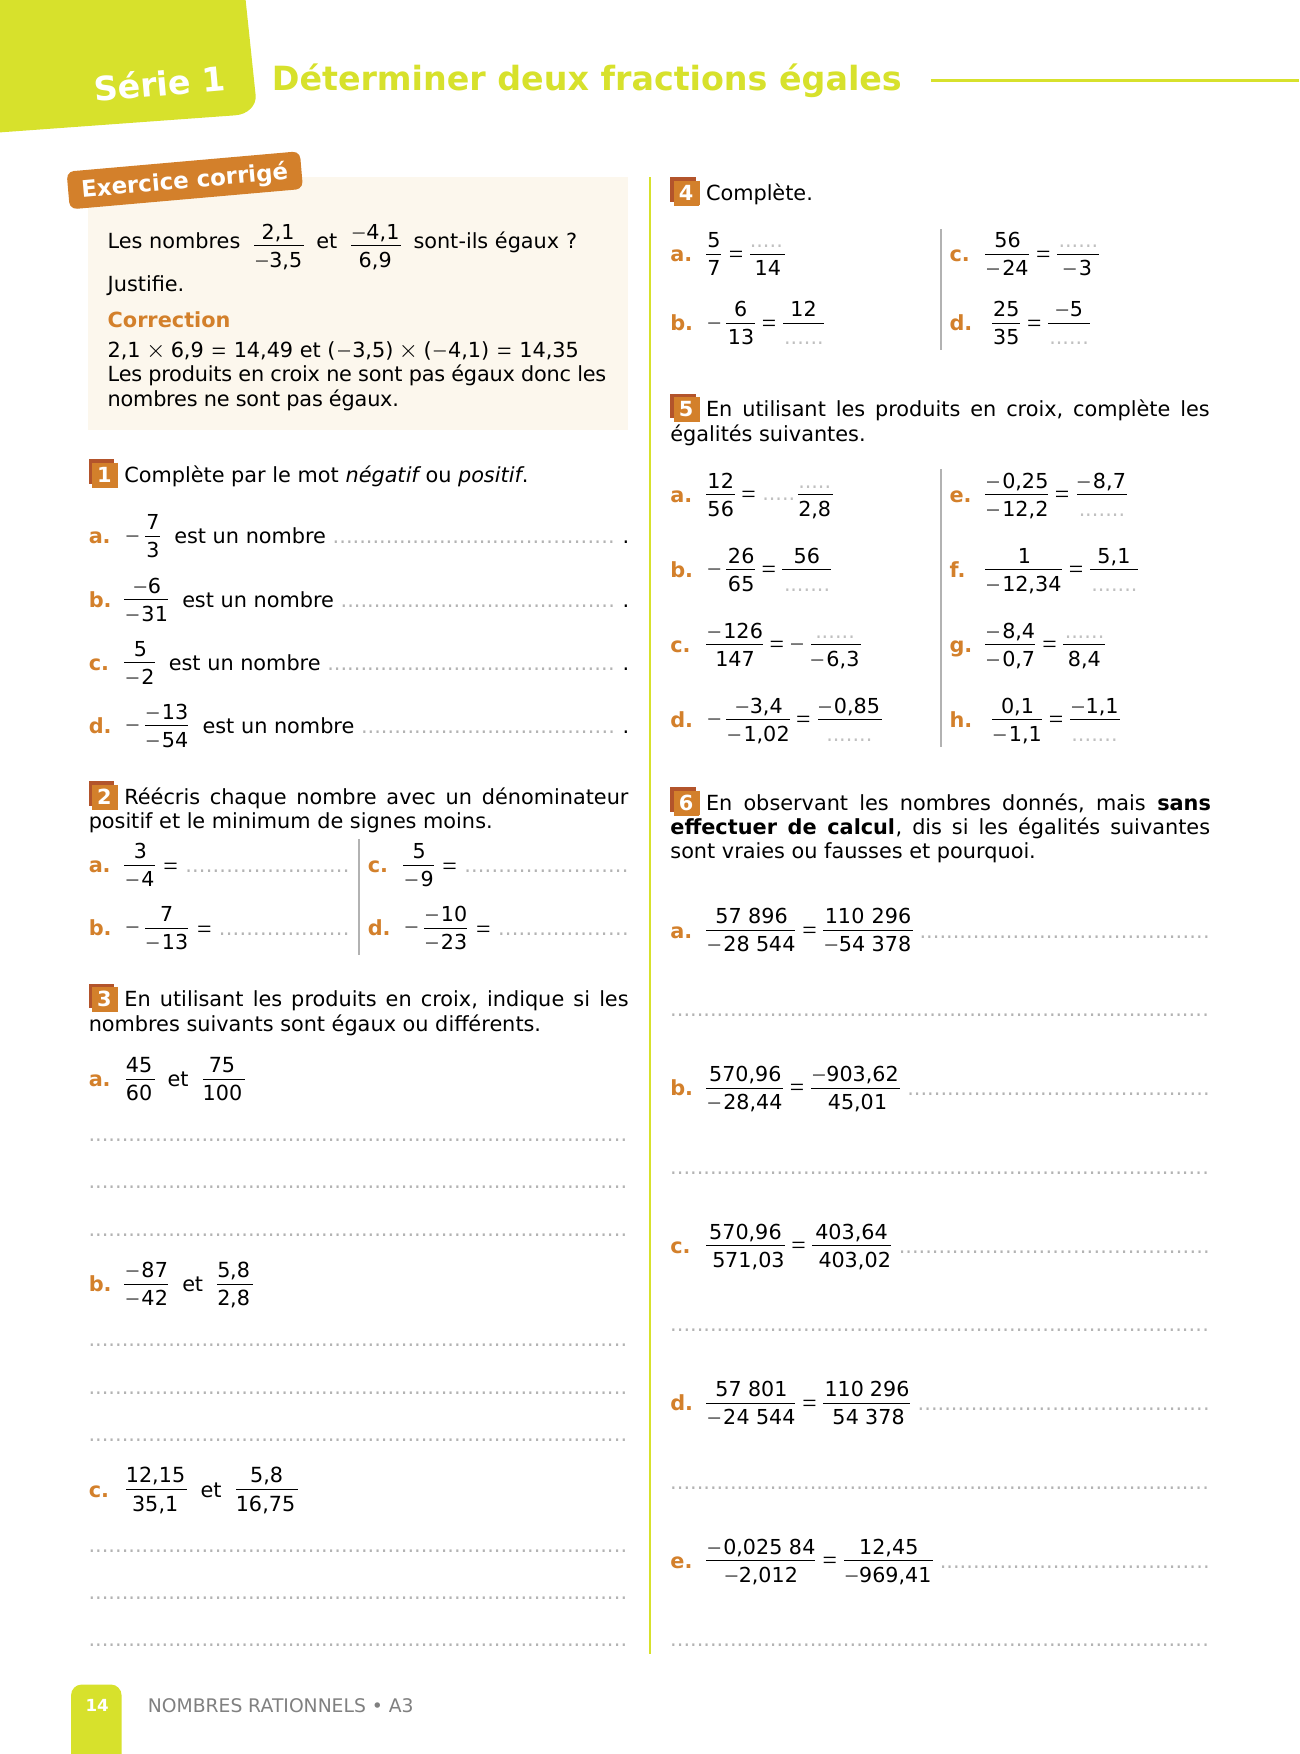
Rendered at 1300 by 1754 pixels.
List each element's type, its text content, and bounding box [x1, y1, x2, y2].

list  [88, 903, 350, 954]
text Correction [107, 308, 609, 332]
subtitle Complète. [696, 177, 1211, 205]
subtitle En observant les nombres donnés, mais sans effectuer de calcul, dis si les égalités suivantes sont vraies ou fausses et pourquoi. [670, 787, 1211, 864]
subtitle En utilisant les produits en croix, indique si les nombres suivants sont égaux ou différents. [88, 983, 629, 1036]
list  [368, 903, 629, 954]
list et [88, 1259, 629, 1310]
text Justifie. [107, 272, 609, 296]
subtitle Complète par le mot négatif ou positif. [114, 459, 629, 487]
list est un nombre . [88, 637, 629, 689]
list est un nombre . [88, 701, 629, 752]
list et [88, 1053, 629, 1105]
text Les nombresetsont-ils égaux ? [107, 220, 609, 272]
list et [88, 1464, 629, 1516]
text 2,1 × 6,9  14,49 et (−3,5) × (−4,1)  14,35 [107, 338, 609, 362]
subtitle Réécris chaque nombre avec un dénominateur positif et le minimum de signes moins. [88, 781, 629, 834]
list est un nombre . [88, 511, 629, 562]
list  [88, 839, 350, 891]
list  [368, 839, 629, 891]
list est un nombre . [88, 574, 629, 626]
subtitle En utilisant les produits en croix, complète les égalités suivantes. [670, 393, 1211, 446]
text Les produits en croix ne sont pas égaux donc les nombres ne sont pas égaux. [107, 362, 609, 411]
